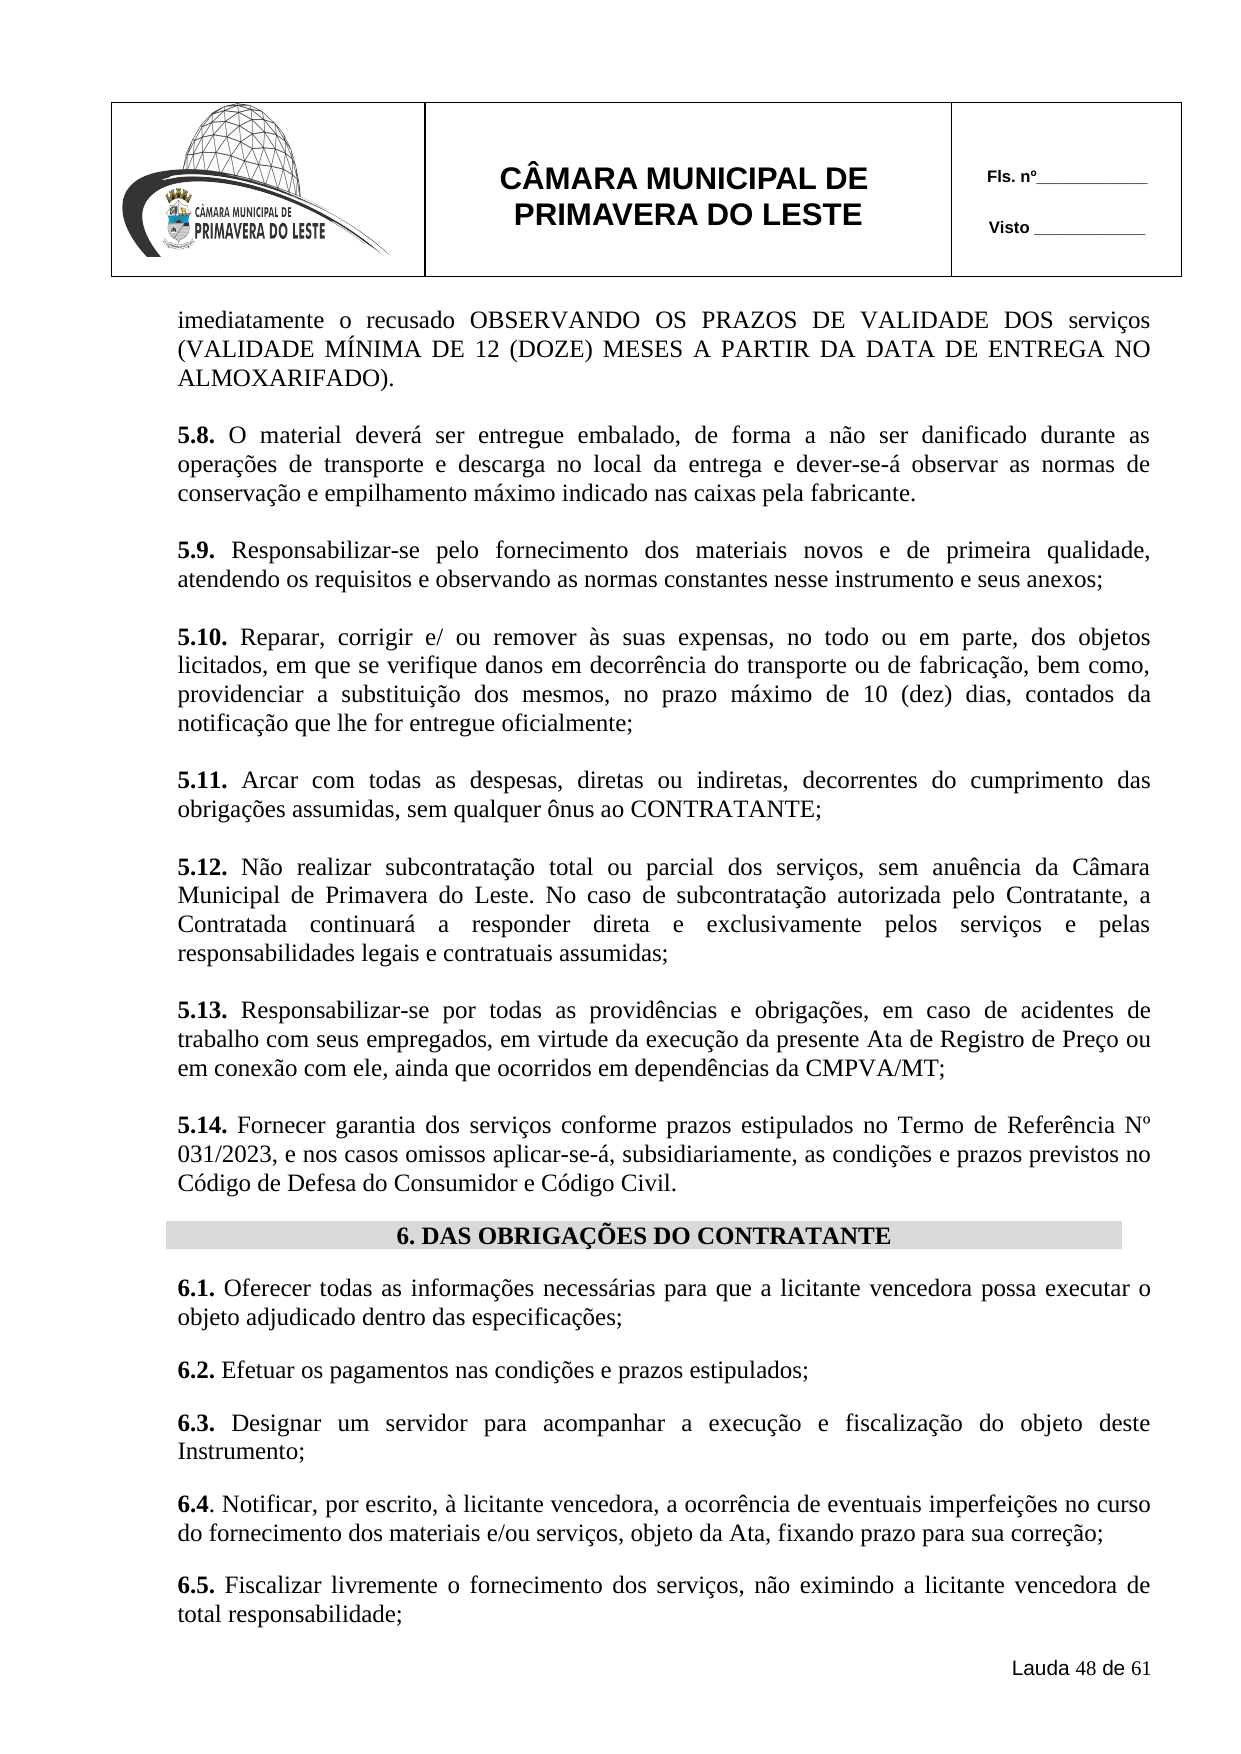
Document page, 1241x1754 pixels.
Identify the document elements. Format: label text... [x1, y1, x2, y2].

text 5.8. O material deverá ser entregue embalado, de forma a não ser danificado durante as operações de transporte e descarga no local da entrega e dever-se-á observar as normas de conservação e empilhamento máximo indicado nas caixas pela fabricante. [177, 421, 1152, 507]
text 6.5. Fiscalizar livremente o fornecimento dos serviços, não eximindo a licitante vencedora de total responsabilidade; [177, 1571, 1152, 1628]
text 5.10. Reparar, corrigir e/ ou remover às suas expensas, no todo ou em parte, dos objetos licitados, em que se verifique danos em decorrência do transporte ou de fabricação, bem como, providenciar a substituição dos mesmos, no prazo máximo de 10 (dez) dias, contados da notificação que lhe for entregue oficialmente; [177, 622, 1152, 737]
text 5.13. Responsabilizar-se por todas as providências e obrigações, em caso de acidentes de trabalho com seus empregados, em virtude da execução da presente Ata de Registro de Preço ou em conexão com ele, ainda que ocorridos em dependências da CMPVA/MT; [177, 996, 1152, 1082]
table_header 6. DAS OBRIGAÇÕES DO CONTRATANTE [166, 1221, 1122, 1249]
text imediatamente o recusado OBSERVANDO OS PRAZOS DE VALIDADE DOS serviços (VALIDADE MÍNIMA DE 12 (DOZE) MESES A PARTIR DA DATA DE ENTREGA NO ALMOXARIFADO). [177, 306, 1152, 392]
text 5.11. Arcar com todas as despesas, diretas ou indiretas, decorrentes do cumprimento das obrigações assumidas, sem qualquer ônus ao CONTRATANTE; [177, 766, 1152, 823]
text 5.9. Responsabilizar-se pelo fornecimento dos materiais novos e de primeira qualidade, atendendo os requisitos e observando as normas constantes nesse instrumento e seus anexos; [177, 536, 1152, 593]
text 5.14. Fornecer garantia dos serviços conforme prazos estipulados no Termo de Referência Nº 031/2023, e nos casos omissos aplicar-se-á, subsidiariamente, as condições e prazos previstos no Código de Defesa do Consumidor e Código Civil. [177, 1111, 1152, 1197]
text 6.4. Notificar, por escrito, à licitante vencedora, a ocorrência de eventuais imperfeições no curso do fornecimento dos materiais e/ou serviços, objeto da Ata, fixando prazo para sua correção; [177, 1489, 1152, 1547]
text 5.12. Não realizar subcontratação total ou parcial dos serviços, sem anuência da Câmara Municipal de Primavera do Leste. No caso de subcontratação autorizada pelo Contratante, a Contratada continuará a responder direta e exclusivamente pelos serviços e pelas responsabilidades legais e contratuais assumidas; [177, 852, 1152, 967]
picture [122, 103, 392, 257]
text 6.1. Oferecer todas as informações necessárias para que a licitante vencedora possa executar o objeto adjudicado dentro das especificações; [177, 1273, 1152, 1331]
text 6.2. Efetuar os pagamentos nas condições e prazos estipulados; [177, 1355, 1152, 1384]
text 6.3. Designar um servidor para acompanhar a execução e fiscalização do objeto deste Instrumento; [177, 1408, 1152, 1465]
